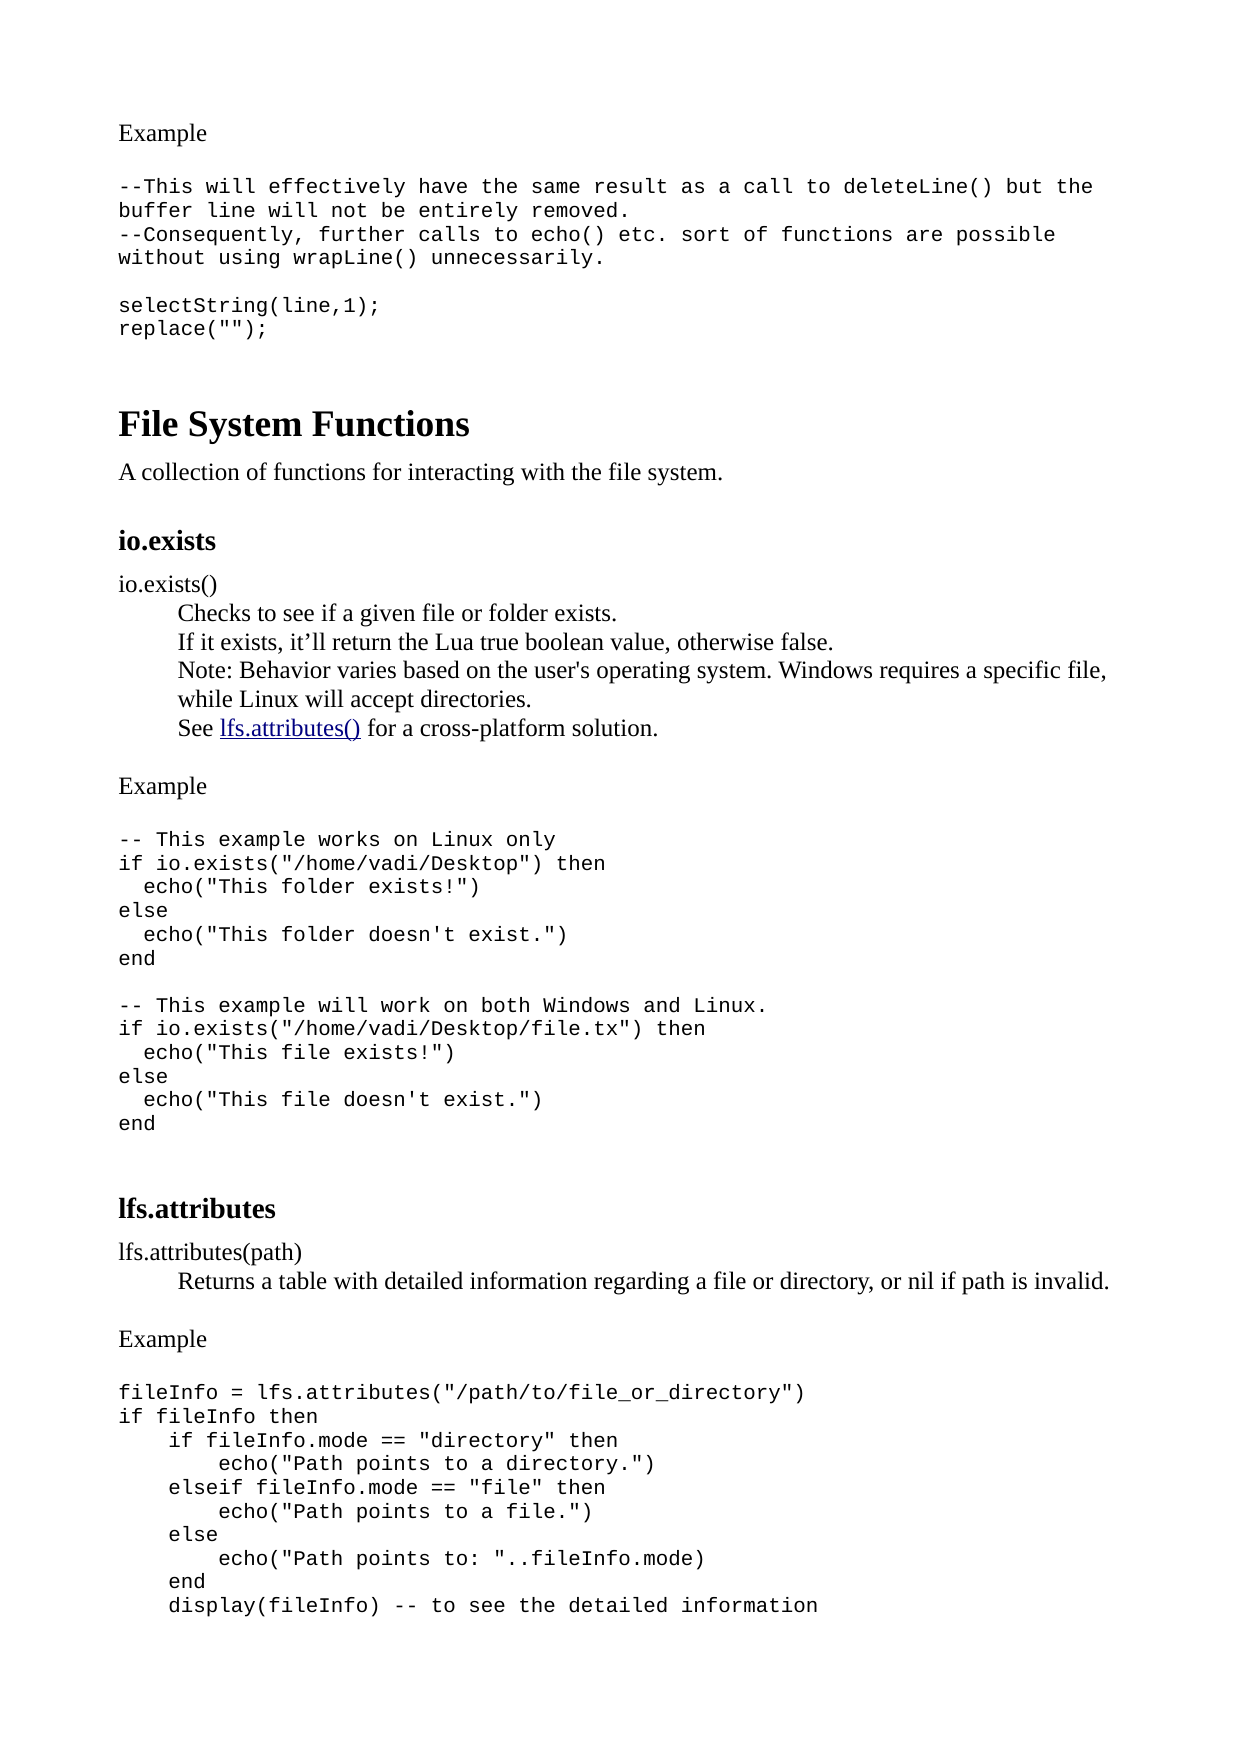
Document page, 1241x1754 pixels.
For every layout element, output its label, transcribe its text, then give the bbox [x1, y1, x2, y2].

subtitle io.exists [118, 523, 1122, 557]
subtitle lfs.attributes [118, 1191, 1122, 1225]
list Checks to see if a given file or folder exists. [177, 598, 1122, 627]
text end [118, 1113, 1122, 1137]
list Returns a table with detailed information regarding a file or directory, or nil if path is invalid. [177, 1266, 1122, 1295]
text if fileInfo then [118, 1406, 1122, 1430]
list See lfs.attributes() for a cross-platform solution. [177, 713, 1122, 742]
list If it exists, it’ll return the Lua true boolean value, otherwise false. [177, 627, 1122, 655]
text echo("This file doesn't exist.") [118, 1089, 1122, 1113]
text echo("This file exists!") [118, 1042, 1122, 1066]
text elseif fileInfo.mode == "file" then [118, 1477, 1122, 1501]
text echo("Path points to: "..fileInfo.mode) [118, 1548, 1122, 1572]
subtitle Example [118, 118, 1122, 147]
text if io.exists("/home/vadi/Desktop") then [118, 853, 1122, 877]
text --Consequently, further calls to echo() etc. sort of functions are possible without using wrapLine() unnecessarily. [118, 224, 1122, 271]
subtitle File System Functions [118, 401, 1122, 444]
text end [118, 947, 1122, 971]
text replace(""); [118, 318, 1122, 342]
text else [118, 1524, 1122, 1548]
text selectString(line,1); [118, 294, 1122, 318]
subtitle Example [118, 771, 1122, 800]
text echo("This folder doesn't exist.") [118, 924, 1122, 947]
text display(fileInfo) -- to see the detailed information [118, 1595, 1122, 1619]
text A collection of functions for interacting with the file system. [118, 457, 1122, 486]
subtitle Example [118, 1324, 1122, 1353]
text else [118, 900, 1122, 924]
subtitle io.exists() [118, 569, 1122, 598]
text end [118, 1572, 1122, 1595]
text --This will effectively have the same result as a call to deleteLine() but the buffer line will not be entirely removed. [118, 176, 1122, 224]
text -- This example works on Linux only [118, 829, 1122, 853]
text echo("Path points to a file.") [118, 1501, 1122, 1524]
text else [118, 1066, 1122, 1089]
text echo("This folder exists!") [118, 877, 1122, 900]
text if io.exists("/home/vadi/Desktop/file.tx") then [118, 1018, 1122, 1042]
text -- This example will work on both Windows and Linux. [118, 995, 1122, 1018]
list Note: Behavior varies based on the user's operating system. Windows requires a specific file, while Linux will accept directories. [177, 655, 1122, 713]
text if fileInfo.mode == "directory" then [118, 1430, 1122, 1453]
text fileInfo = lfs.attributes("/path/to/file_or_directory") [118, 1382, 1122, 1406]
text echo("Path points to a directory.") [118, 1453, 1122, 1477]
subtitle lfs.attributes(path) [118, 1237, 1122, 1266]
